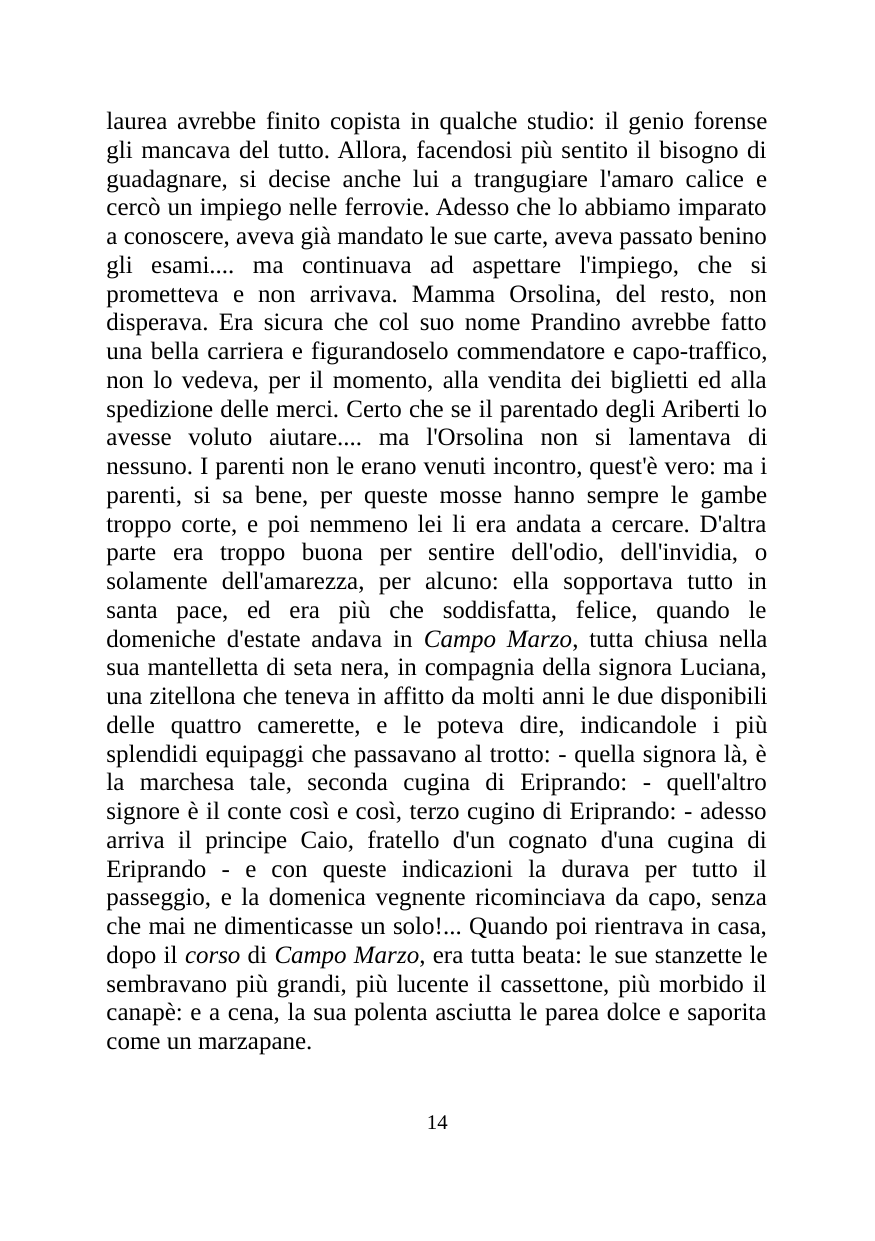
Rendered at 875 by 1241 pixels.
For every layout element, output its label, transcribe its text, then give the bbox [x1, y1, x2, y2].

text laurea avrebbe finito copista in qualche studio: il genio forense gli mancava del tutto. Allora, facendosi più sentito il bisogno di guadagnare, si decise anche lui a trangugiare l'amaro calice e cercò un impiego nelle ferrovie. Adesso che lo abbiamo imparato a conoscere, aveva già mandato le sue carte, aveva passato benino gli esami.... ma continuava ad aspettare l'impiego, che si prometteva e non arrivava. Mamma Orsolina, del resto, non disperava. Era sicura che col suo nome Prandino avrebbe fatto una bella carriera e figurandoselo commendatore e capo-traffico, non lo vedeva, per il momento, alla vendita dei biglietti ed alla spedizione delle merci. Certo che se il parentado degli Ariberti lo avesse voluto aiutare.... ma l'Orsolina non si lamentava di nessuno. I parenti non le erano venuti incontro, quest'è vero: ma i parenti, si sa bene, per queste mosse hanno sempre le gambe troppo corte, e poi nemmeno lei li era andata a cercare. D'altra parte era troppo buona per sentire dell'odio, dell'invidia, o solamente dell'amarezza, per alcuno: ella sopportava tutto in santa pace, ed era più che soddisfatta, felice, quando le domeniche d'estate andava in Campo Marzo, tutta chiusa nella sua mantelletta di seta nera, in compagnia della signora Luciana, una zitellona che teneva in affitto da molti anni le due disponibili delle quattro camerette, e le poteva dire, indicandole i più splendidi equipaggi che passavano al trotto: - quella signora là, è la marchesa tale, seconda cugina di Eriprando: - quell'altro signore è il conte così e così, terzo cugino di Eriprando: - adesso arriva il principe Caio, fratello d'un cognato d'una cugina di Eriprando - e con queste indicazioni la durava per tutto il passeggio, e la domenica vegnente ricominciava da capo, senza che mai ne dimenticasse un solo!... Quando poi rientrava in casa, dopo il corso di Campo Marzo, era tutta beata: le sue stanzette le sembravano più grandi, più lucente il cassettone, più morbido il canapè: e a cena, la sua polenta asciutta le parea dolce e saporita come un marzapane. [106, 106, 768, 1055]
